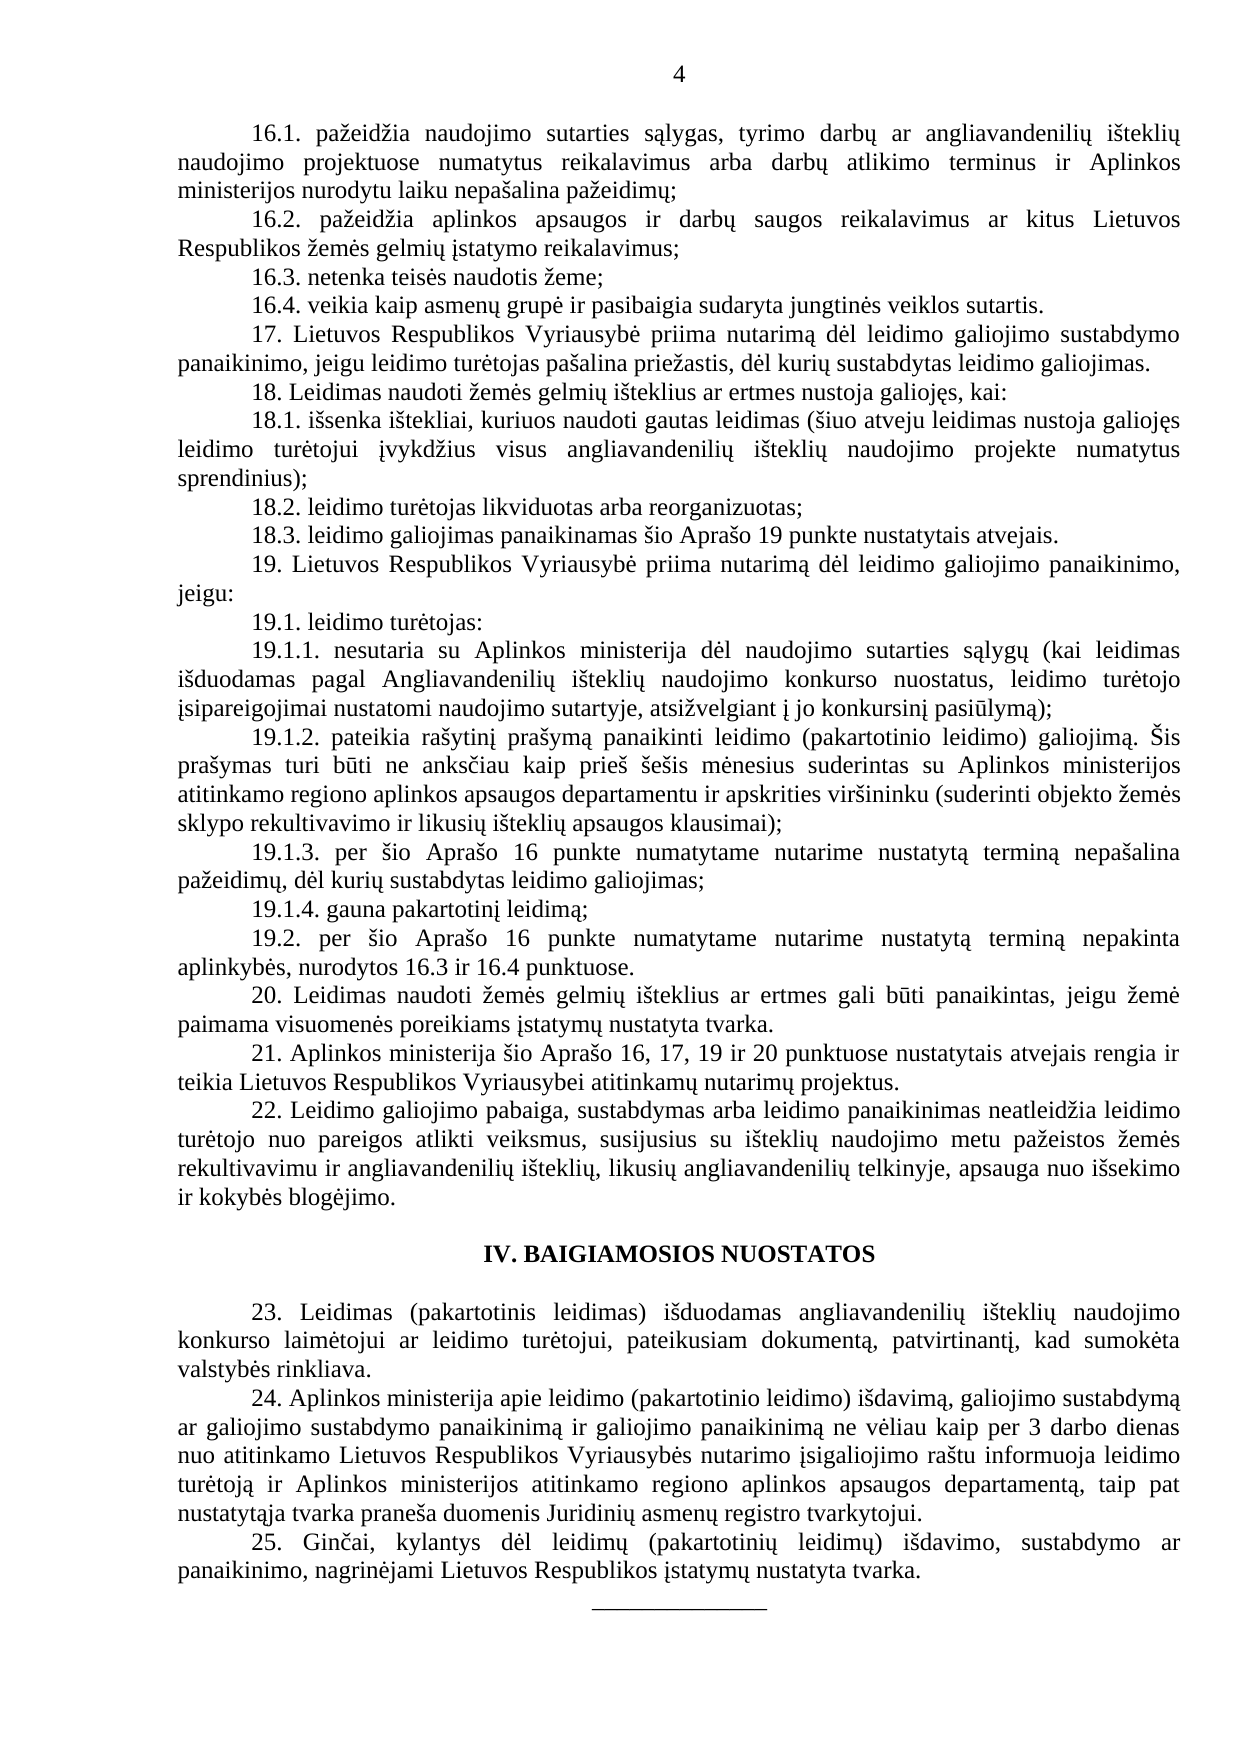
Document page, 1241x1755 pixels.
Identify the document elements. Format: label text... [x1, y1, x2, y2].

text 25. Ginčai, kylantys dėl leidimų (pakartotinių leidimų) išdavimo, sustabdymo ar panaikinimo, nagrinėjami Lietuvos Respublikos įstatymų nustatyta tvarka. [177, 1527, 1181, 1584]
text 18.1. išsenka ištekliai, kuriuos naudoti gautas leidimas (šiuo atveju leidimas nustoja galiojęs leidimo turėtojui įvykdžius visus angliavandenilių išteklių naudojimo projekte numatytus sprendinius); [177, 406, 1181, 492]
text 16.3. netenka teisės naudotis žeme; [177, 262, 1181, 291]
text ______________ [177, 1584, 1181, 1613]
text 19.1. leidimo turėtojas: [177, 607, 1181, 636]
text 19. Lietuvos Respublikos Vyriausybė priima nutarimą dėl leidimo galiojimo panaikinimo, jeigu: [177, 549, 1181, 607]
text 24. Aplinkos ministerija apie leidimo (pakartotinio leidimo) išdavimą, galiojimo sustabdymą ar galiojimo sustabdymo panaikinimą ir galiojimo panaikinimą ne vėliau kaip per 3 darbo dienas nuo atitinkamo Lietuvos Respublikos Vyriausybės nutarimo įsigaliojimo raštu informuoja leidimo turėtoją ir Aplinkos ministerijos atitinkamo regiono aplinkos apsaugos departamentą, taip pat nustatytąja tvarka praneša duomenis Juridinių asmenų registro tvarkytojui. [177, 1383, 1181, 1527]
text 21. Aplinkos ministerija šio Aprašo 16, 17, 19 ir 20 punktuose nustatytais atvejais rengia ir teikia Lietuvos Respublikos Vyriausybei atitinkamų nutarimų projektus. [177, 1038, 1181, 1096]
text 23. Leidimas (pakartotinis leidimas) išduodamas angliavandenilių išteklių naudojimo konkurso laimėtojui ar leidimo turėtojui, pateikusiam dokumentą, patvirtinantį, kad sumokėta valstybės rinkliava. [177, 1297, 1181, 1383]
text 19.2. per šio Aprašo 16 punkte numatytame nutarime nustatytą terminą nepakinta aplinkybės, nurodytos 16.3 ir 16.4 punktuose. [177, 923, 1181, 981]
text 18.2. leidimo turėtojas likviduotas arba reorganizuotas; [177, 492, 1181, 521]
text 16.1. pažeidžia naudojimo sutarties sąlygas, tyrimo darbų ar angliavandenilių išteklių naudojimo projektuose numatytus reikalavimus arba darbų atlikimo terminus ir Aplinkos ministerijos nurodytu laiku nepašalina pažeidimų; [177, 118, 1181, 204]
text 22. Leidimo galiojimo pabaiga, sustabdymas arba leidimo panaikinimas neatleidžia leidimo turėtojo nuo pareigos atlikti veiksmus, susijusius su išteklių naudojimo metu pažeistos žemės rekultivavimu ir angliavandenilių išteklių, likusių angliavandenilių telkinyje, apsauga nuo išsekimo ir kokybės blogėjimo. [177, 1096, 1181, 1211]
text 16.2. pažeidžia aplinkos apsaugos ir darbų saugos reikalavimus ar kitus Lietuvos Respublikos žemės gelmių įstatymo reikalavimus; [177, 204, 1181, 262]
text 20. Leidimas naudoti žemės gelmių išteklius ar ertmes gali būti panaikintas, jeigu žemė paimama visuomenės poreikiams įstatymų nustatyta tvarka. [177, 981, 1181, 1038]
text 16.4. veikia kaip asmenų grupė ir pasibaigia sudaryta jungtinės veiklos sutartis. [177, 291, 1181, 319]
text 18.3. leidimo galiojimas panaikinamas šio Aprašo 19 punkte nustatytais atvejais. [177, 521, 1181, 549]
text 19.1.1. nesutaria su Aplinkos ministerija dėl naudojimo sutarties sąlygų (kai leidimas išduodamas pagal Angliavandenilių išteklių naudojimo konkurso nuostatus, leidimo turėtojo įsipareigojimai nustatomi naudojimo sutartyje, atsižvelgiant į jo konkursinį pasiūlymą); [177, 636, 1181, 722]
text 19.1.4. gauna pakartotinį leidimą; [177, 894, 1181, 923]
text 19.1.3. per šio Aprašo 16 punkte numatytame nutarime nustatytą terminą nepašalina pažeidimų, dėl kurių sustabdytas leidimo galiojimas; [177, 837, 1181, 894]
text 17. Lietuvos Respublikos Vyriausybė priima nutarimą dėl leidimo galiojimo sustabdymo panaikinimo, jeigu leidimo turėtojas pašalina priežastis, dėl kurių sustabdytas leidimo galiojimas. [177, 319, 1181, 377]
text IV. BAIGIAMOSIOS NUOSTATOS [177, 1239, 1181, 1268]
text 19.1.2. pateikia rašytinį prašymą panaikinti leidimo (pakartotinio leidimo) galiojimą. Šis prašymas turi būti ne anksčiau kaip prieš šešis mėnesius suderintas su Aplinkos ministerijos atitinkamo regiono aplinkos apsaugos departamentu ir apskrities viršininku (suderinti objekto žemės sklypo rekultivavimo ir likusių išteklių apsaugos klausimai); [177, 722, 1181, 837]
text 18. Leidimas naudoti žemės gelmių išteklius ar ertmes nustoja galiojęs, kai: [177, 377, 1181, 406]
